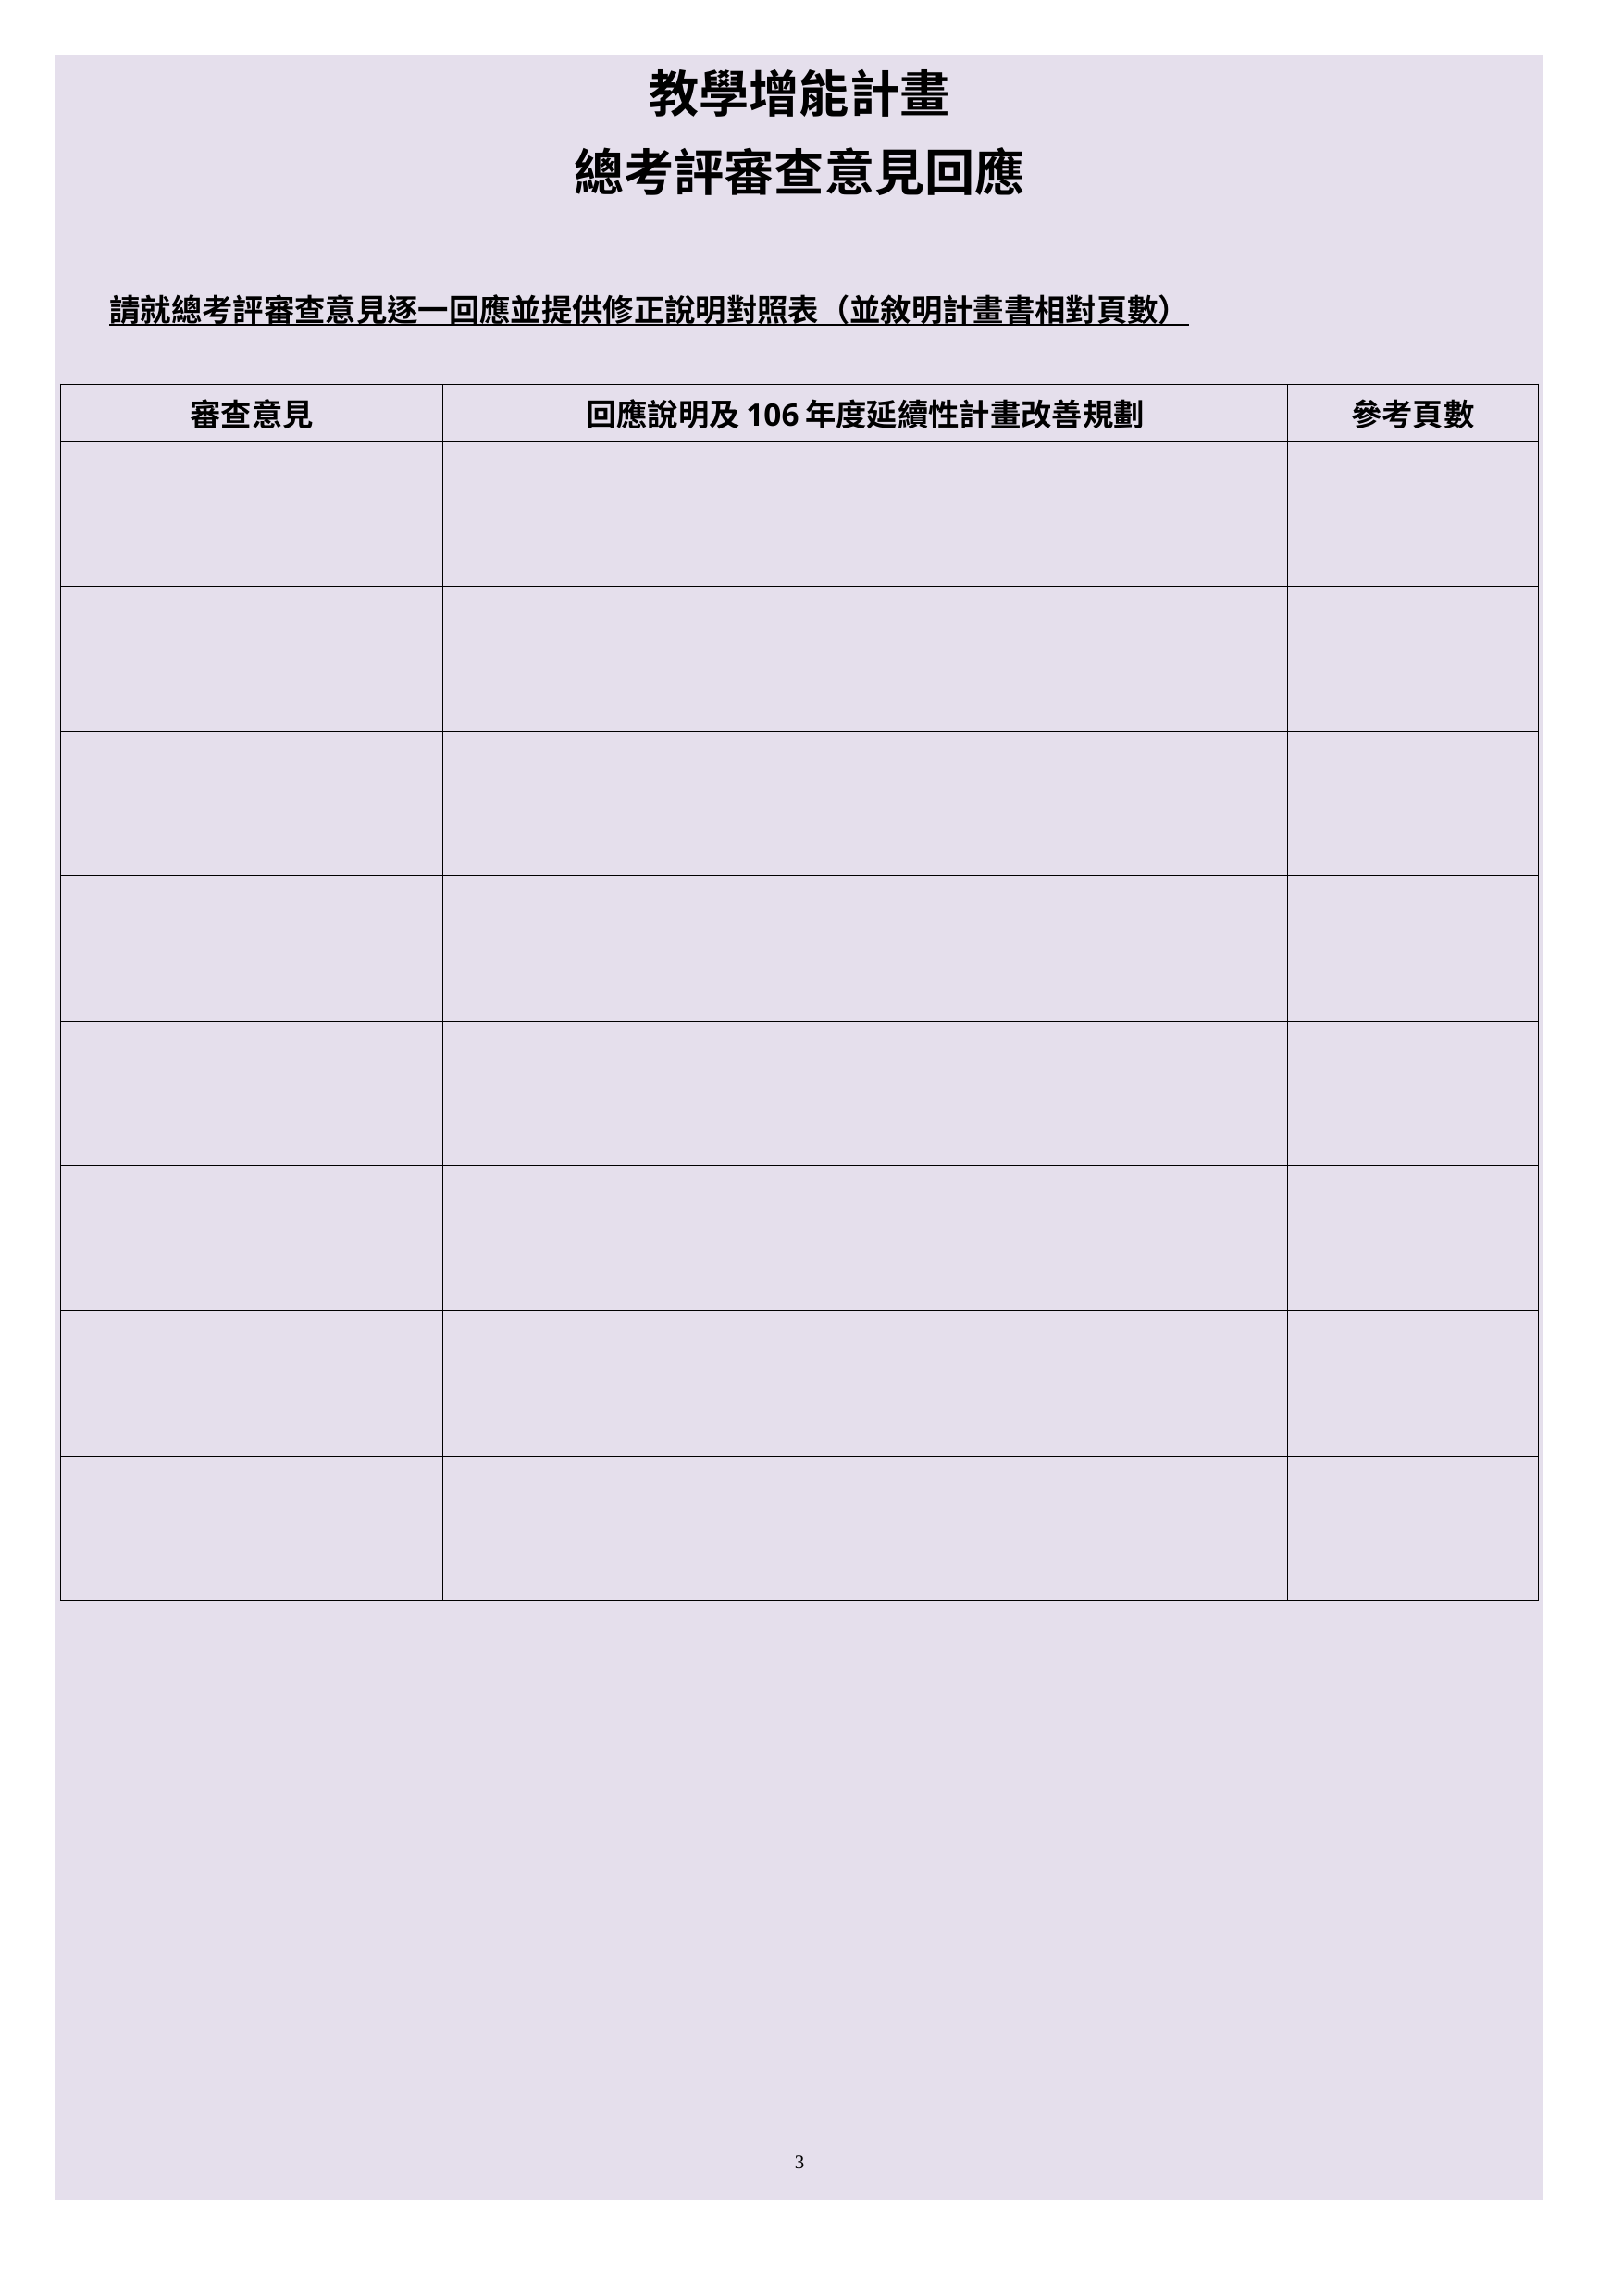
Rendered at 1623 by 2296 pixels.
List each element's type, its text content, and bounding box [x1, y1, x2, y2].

table_cell [61, 1311, 442, 1455]
table_cell [443, 587, 1287, 731]
table_cell [61, 587, 442, 731]
table_cell [61, 1457, 442, 1600]
table_cell [1288, 1311, 1538, 1455]
table_header 回應說明及106年度延續性計畫改善規劃 [443, 385, 1287, 441]
table_cell [61, 1022, 442, 1165]
table_cell [443, 1022, 1287, 1165]
table_cell [61, 732, 442, 875]
table_cell [1288, 1022, 1538, 1165]
table_cell [443, 442, 1287, 586]
table_cell [1288, 1166, 1538, 1310]
table_cell [61, 876, 442, 1021]
table_cell [443, 1457, 1287, 1600]
table_cell [1288, 587, 1538, 731]
table_cell [443, 1166, 1287, 1310]
table_cell [1288, 442, 1538, 586]
table_cell [443, 876, 1287, 1021]
table_header 審查意見 [61, 385, 442, 441]
table_cell [443, 732, 1287, 875]
text 請就總考評審查意見逐一回應並提供修正說明對照表（並敘明計畫書相對頁數） [109, 285, 1543, 330]
text 總考評審查意見回應 [55, 133, 1543, 205]
table_cell [443, 1311, 1287, 1455]
table_cell [61, 442, 442, 586]
text 教學增能計畫 [55, 55, 1543, 127]
table_cell [1288, 1457, 1538, 1600]
table_cell [61, 1166, 442, 1310]
table_cell [1288, 876, 1538, 1021]
table_cell [1288, 732, 1538, 875]
table_header 參考頁數 [1288, 385, 1538, 441]
